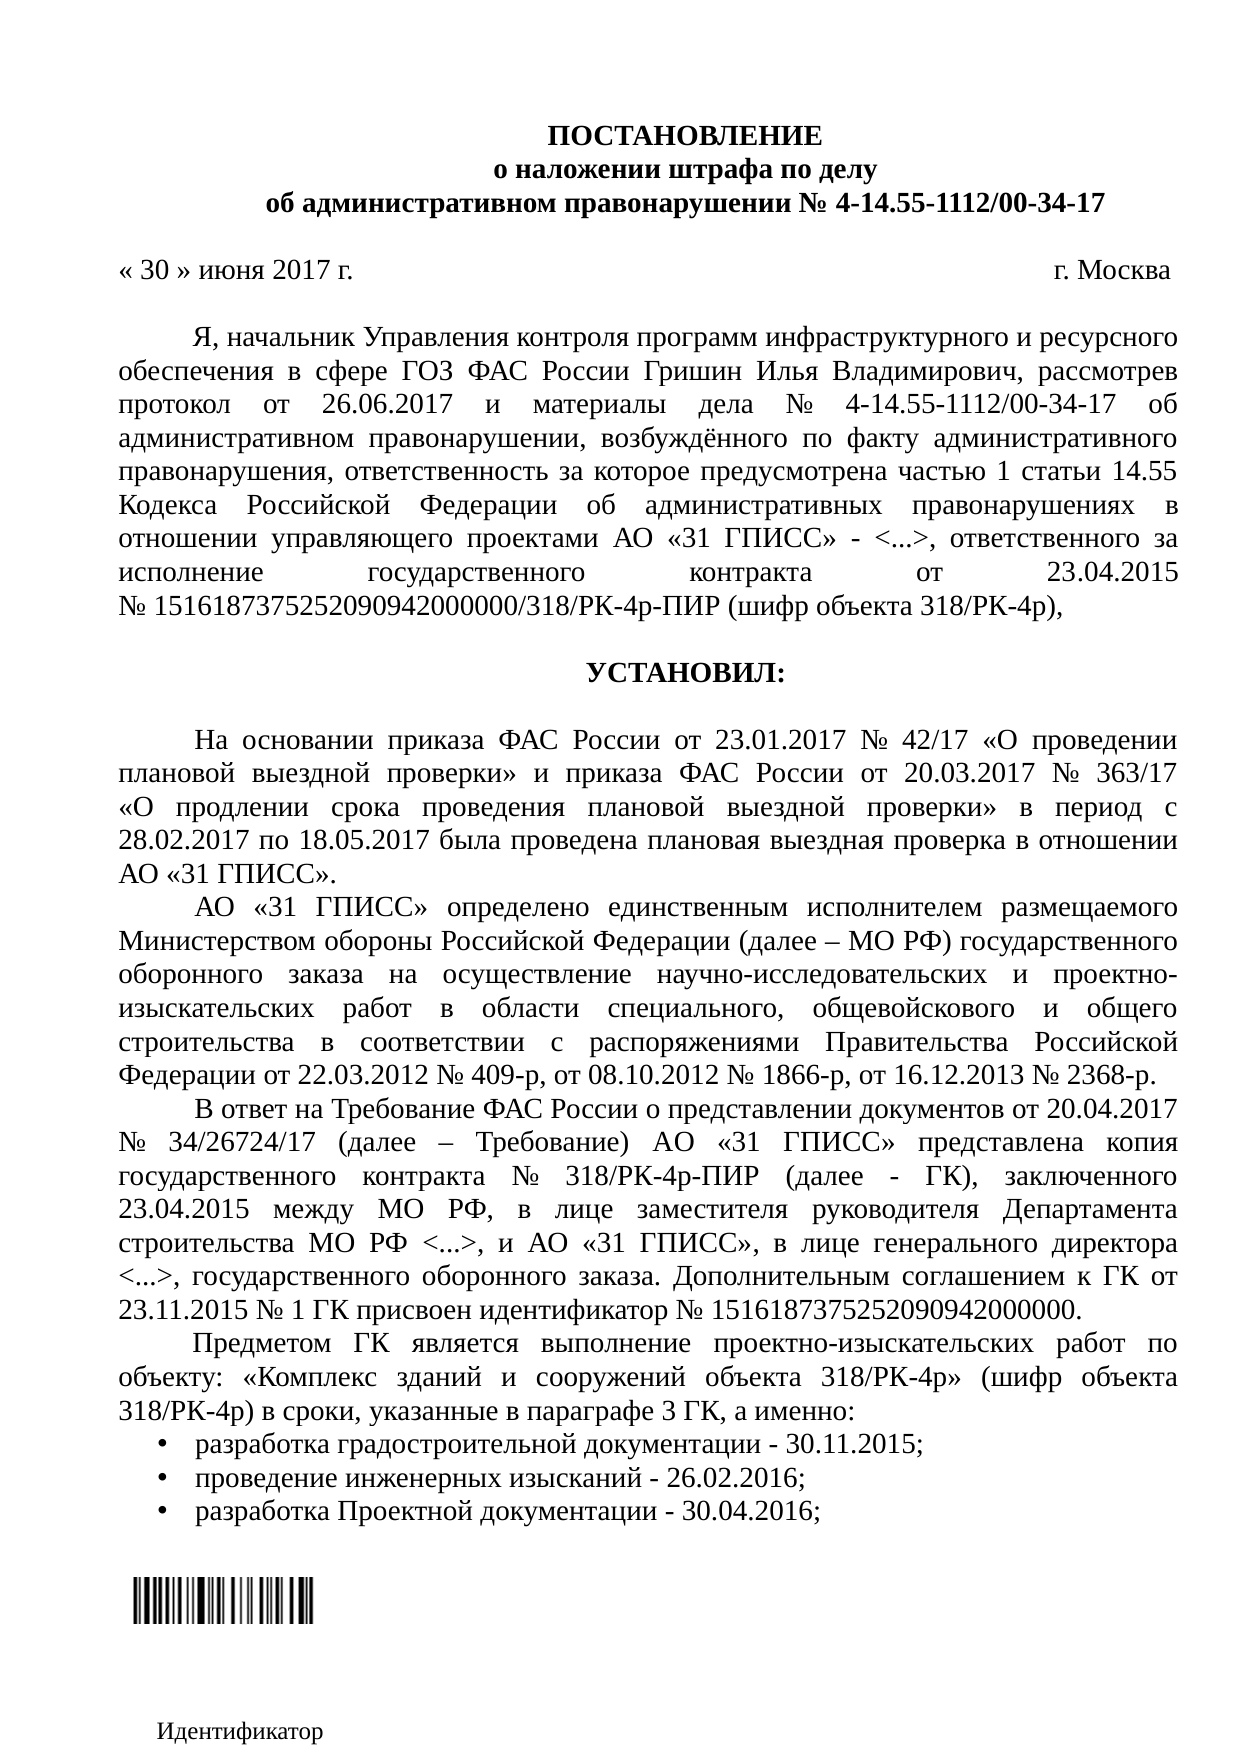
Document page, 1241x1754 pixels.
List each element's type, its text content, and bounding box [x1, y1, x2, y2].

text « 30 » июня 2017 г. г. Москва [118, 252, 1179, 286]
text ПОСТАНОВЛЕНИЕ [118, 118, 1179, 152]
picture [118, 1577, 331, 1624]
list разработка Проектной документации - 30.04.2016; [157, 1493, 1179, 1527]
list разработка градостроительной документации - 30.11.2015; [157, 1426, 1179, 1460]
text На основании приказа ФАС России от 23.01.2017 № 42/17 «О проведении плановой выездной проверки» и приказа ФАС России от 20.03.2017 № 363/17 «О продлении срока проведения плановой выездной проверки» в период с 28.02.2017 по 18.05.2017 была проведена плановая выездная проверка в отношении АО «31 ГПИСС». [118, 722, 1179, 889]
text АО «31 ГПИСС» определено единственным исполнителем размещаемого Министерством обороны Российской Федерации (далее – МО РФ) государственного оборонного заказа на осуществление научно-исследовательских и проектно-изыскательских работ в области специального, общевойскового и общего строительства в соответствии с распоряжениями Правительства Российской Федерации от 22.03.2012 № 409-р, от 08.10.2012 № 1866-р, от 16.12.2013 № 2368-р. [118, 889, 1179, 1091]
text о наложении штрафа по делу [118, 152, 1179, 185]
list проведение инженерных изысканий - 26.02.2016; [157, 1460, 1179, 1493]
text В ответ на Требование ФАС России о представлении документов от 20.04.2017 № 34/26724/17 (далее – Требование) АО «31 ГПИСС» представлена копия государственного контракта № 318/РК-4р-ПИР (далее - ГК), заключенного 23.04.2015 между МО РФ, в лице заместителя руководителя Департамента строительства МО РФ <...>, и АО «31 ГПИСС», в лице генерального директора <...>, государственного оборонного заказа. Дополнительным соглашением к ГК от 23.11.2015 № 1 ГК присвоен идентификатор № 1516187375252090942000000. [118, 1091, 1179, 1326]
text Я, начальник Управления контроля программ инфраструктурного и ресурсного обеспечения в сфере ГОЗ ФАС России Гришин Илья Владимирович, рассмотрев протокол от 26.06.2017 и материалы дела № 4-14.55-1112/00-34-17 об административном правонарушении, возбуждённого по факту административного правонарушения, ответственность за которое предусмотрена частью 1 статьи 14.55 Кодекса Российской Федерации об административных правонарушениях в отношении управляющего проектами АО «31 ГПИСС» - <...>, ответственного за исполнение государственного контракта от 23.04.2015 № 1516187375252090942000000/318/РК-4р-ПИР (шифр объекта 318/РК-4р), [118, 319, 1179, 621]
text УСТАНОВИЛ: [118, 655, 1179, 688]
text Предметом ГК является выполнение проектно-изыскательских работ по объекту: «Комплекс зданий и сооружений объекта 318/РК-4р» (шифр объекта 318/РК-4р) в сроки, указанные в параграфе 3 ГК, а именно: [118, 1326, 1179, 1426]
text об административном правонарушении № 4-14.55-1112/00-34-17 [118, 185, 1179, 219]
